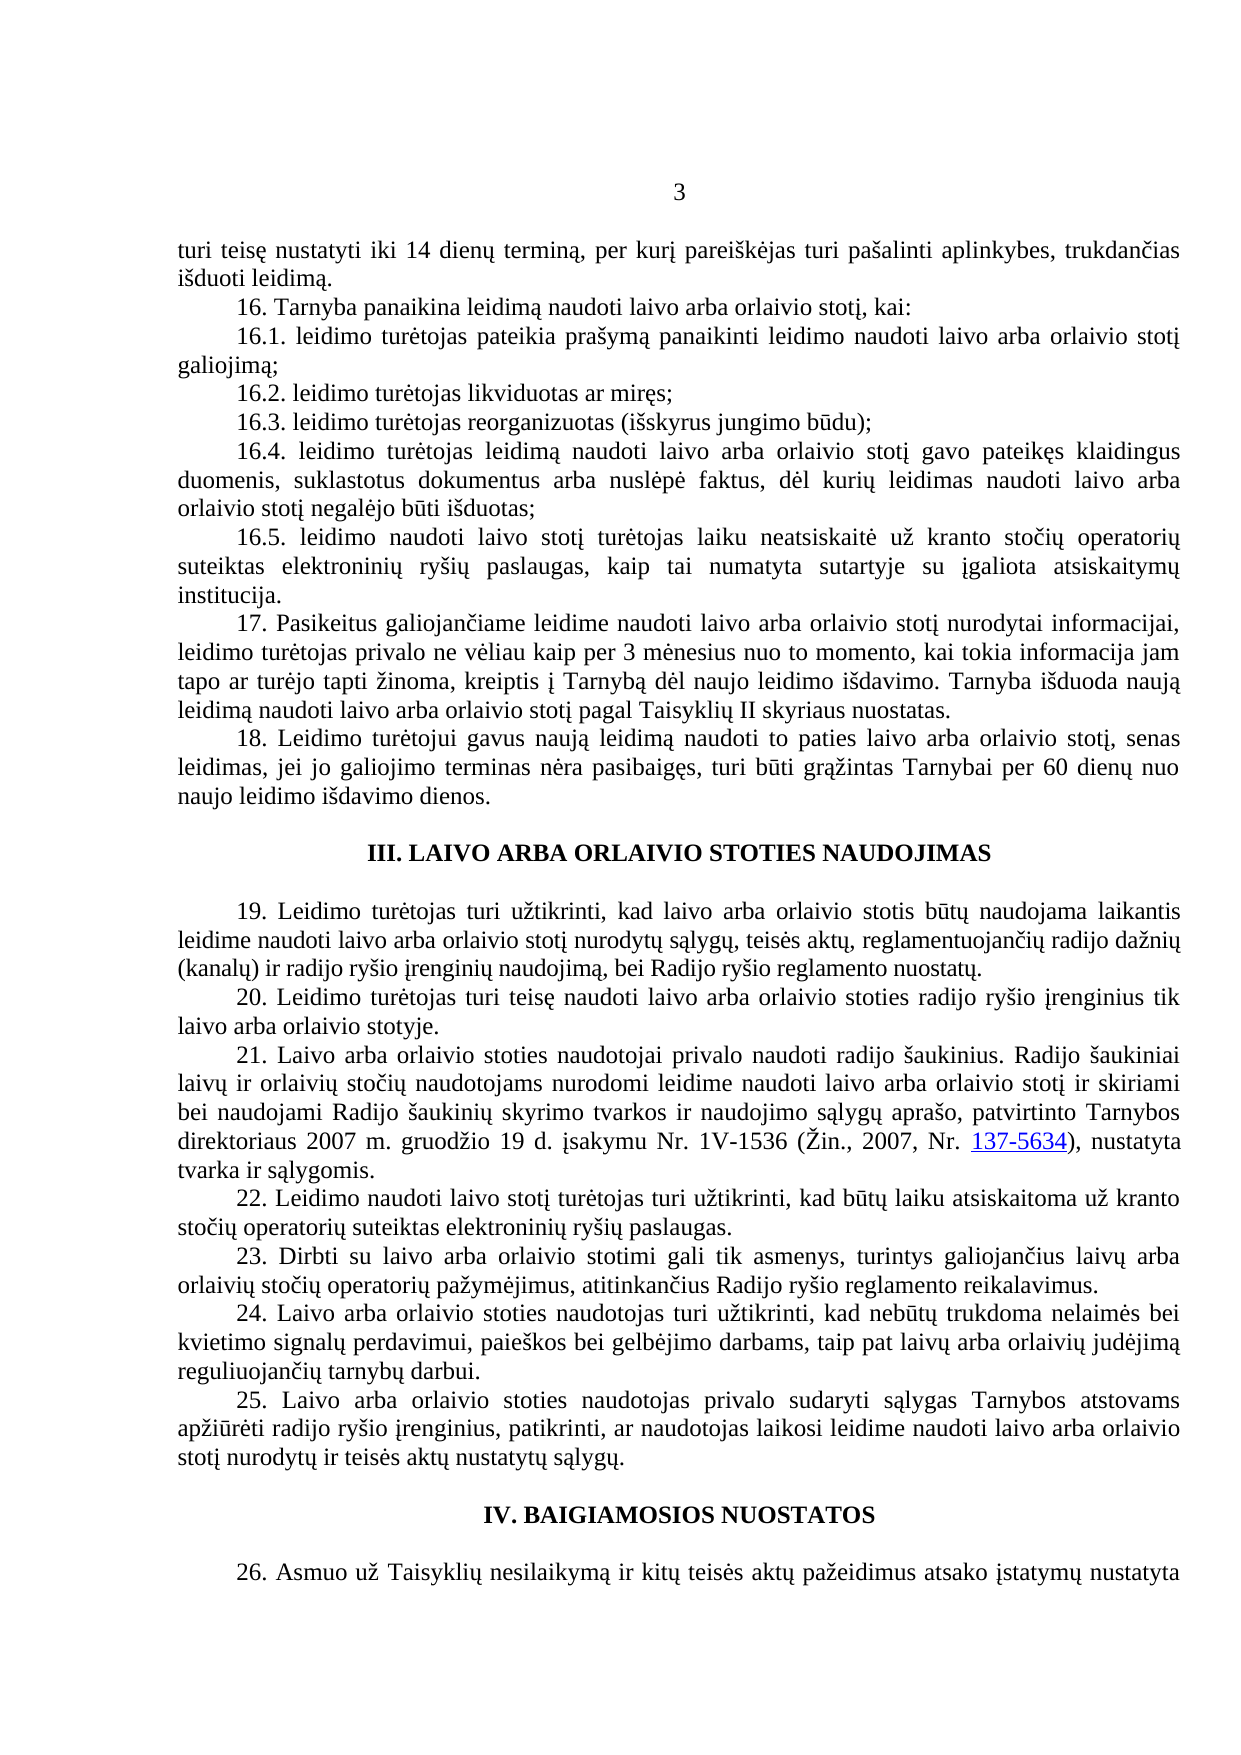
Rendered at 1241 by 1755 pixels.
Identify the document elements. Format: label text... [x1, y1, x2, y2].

text III. LAIVO ARBA ORLAIVIO STOTIES NAUDOJIMAS [177, 838, 1181, 867]
text 20. Leidimo turėtojas turi teisę naudoti laivo arba orlaivio stoties radijo ryšio įrenginius tik laivo arba orlaivio stotyje. [177, 982, 1181, 1040]
text 25. Laivo arba orlaivio stoties naudotojas privalo sudaryti sąlygas Tarnybos atstovams apžiūrėti radijo ryšio įrenginius, patikrinti, ar naudotojas laikosi leidime naudoti laivo arba orlaivio stotį nurodytų ir teisės aktų nustatytų sąlygų. [177, 1385, 1181, 1471]
text 16.4. leidimo turėtojas leidimą naudoti laivo arba orlaivio stotį gavo pateikęs klaidingus duomenis, suklastotus dokumentus arba nuslėpė faktus, dėl kurių leidimas naudoti laivo arba orlaivio stotį negalėjo būti išduotas; [177, 436, 1181, 522]
text 16.1. leidimo turėtojas pateikia prašymą panaikinti leidimo naudoti laivo arba orlaivio stotį galiojimą; [177, 321, 1181, 378]
text 17. Pasikeitus galiojančiame leidime naudoti laivo arba orlaivio stotį nurodytai informacijai, leidimo turėtojas privalo ne vėliau kaip per 3 mėnesius nuo to momento, kai tokia informacija jam tapo ar turėjo tapti žinoma, kreiptis į Tarnybą dėl naujo leidimo išdavimo. Tarnyba išduoda naują leidimą naudoti laivo arba orlaivio stotį pagal Taisyklių II skyriaus nuostatas. [177, 608, 1181, 723]
text 23. Dirbti su laivo arba orlaivio stotimi gali tik asmenys, turintys galiojančius laivų arba orlaivių stočių operatorių pažymėjimus, atitinkančius Radijo ryšio reglamento reikalavimus. [177, 1241, 1181, 1298]
text IV. BAIGIAMOSIOS NUOSTATOS [177, 1500, 1181, 1528]
text 24. Laivo arba orlaivio stoties naudotojas turi užtikrinti, kad nebūtų trukdoma nelaimės bei kvietimo signalų perdavimui, paieškos bei gelbėjimo darbams, taip pat laivų arba orlaivių judėjimą reguliuojančių tarnybų darbui. [177, 1298, 1181, 1385]
text 19. Leidimo turėtojas turi užtikrinti, kad laivo arba orlaivio stotis būtų naudojama laikantis leidime naudoti laivo arba orlaivio stotį nurodytų sąlygų, teisės aktų, reglamentuojančių radijo dažnių (kanalų) ir radijo ryšio įrenginių naudojimą, bei Radijo ryšio reglamento nuostatų. [177, 896, 1181, 982]
text 26. Asmuo už taisyklių nesilaikymą ir kitų teisės aktų pažeidimus atsako įstatymų nustatyta [177, 1557, 1181, 1586]
text turi teisę nustatyti iki 14 dienų terminą, per kurį pareiškėjas turi pašalinti aplinkybes, trukdančias išduoti leidimą. [177, 235, 1181, 292]
text 21. Laivo arba orlaivio stoties naudotojai privalo naudoti radijo šaukinius. Radijo šaukiniai laivų ir orlaivių stočių naudotojams nurodomi leidime naudoti laivo arba orlaivio stotį ir skiriami bei naudojami Radijo šaukinių skyrimo tvarkos ir naudojimo sąlygų aprašo, patvirtinto Tarnybos direktoriaus 2007 m. gruodžio 19 d. įsakymu Nr. 1V-1536 (Žin., 2007, Nr. 137-5634), nustatyta tvarka ir sąlygomis. [177, 1040, 1181, 1183]
text 18. Leidimo turėtojui gavus naują leidimą naudoti to paties laivo arba orlaivio stotį, senas leidimas, jei jo galiojimo terminas nėra pasibaigęs, turi būti grąžintas Tarnybai per 60 dienų nuo naujo leidimo išdavimo dienos. [177, 723, 1181, 810]
text 16. Tarnyba panaikina leidimą naudoti laivo arba orlaivio stotį, kai: [177, 292, 1181, 321]
text 16.2. leidimo turėtojas likviduotas ar miręs; [177, 378, 1181, 407]
text 16.3. leidimo turėtojas reorganizuotas (išskyrus jungimo būdu); [177, 407, 1181, 436]
text 16.5. leidimo naudoti laivo stotį turėtojas laiku neatsiskaitė už kranto stočių operatorių suteiktas elektroninių ryšių paslaugas, kaip tai numatyta sutartyje su įgaliota atsiskaitymų institucija. [177, 522, 1181, 608]
text 22. Leidimo naudoti laivo stotį turėtojas turi užtikrinti, kad būtų laiku atsiskaitoma už kranto stočių operatorių suteiktas elektroninių ryšių paslaugas. [177, 1183, 1181, 1241]
